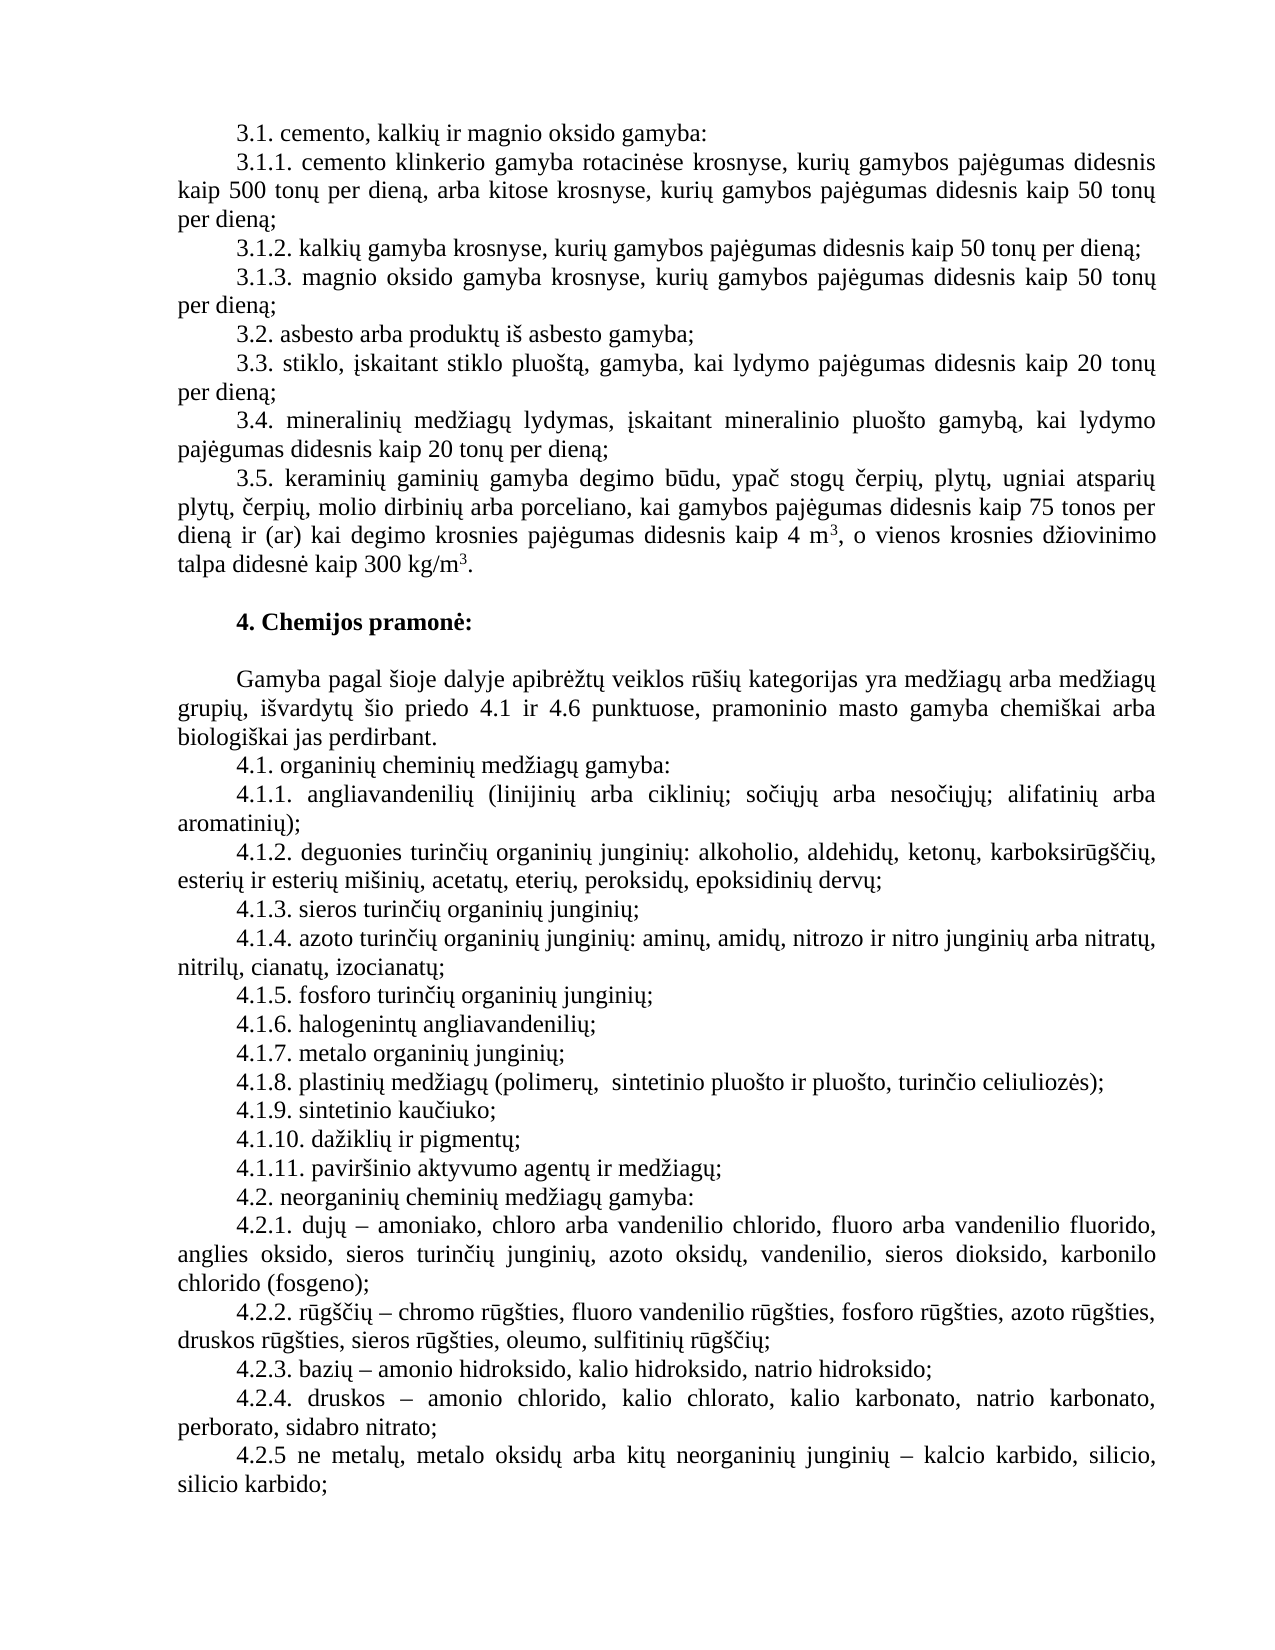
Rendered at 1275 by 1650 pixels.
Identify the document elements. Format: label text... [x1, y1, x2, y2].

text 4.1.8. plastinių medžiagų (polimerų, sintetinio pluošto ir pluošto, turinčio celiuliozės); [177, 1067, 1157, 1096]
text 3.1. cemento, kalkių ir magnio oksido gamyba: [177, 118, 1157, 147]
text 3.1.3. magnio oksido gamyba krosnyse, kurių gamybos pajėgumas didesnis kaip 50 tonų per dieną; [177, 262, 1157, 319]
text 4.1.4. azoto turinčių organinių junginių: aminų, amidų, nitrozo ir nitro junginių arba nitratų, nitrilų, cianatų, izocianatų; [177, 923, 1157, 981]
text 4.1.6. halogenintų angliavandenilių; [177, 1009, 1157, 1038]
text 4.1.9. sintetinio kaučiuko; [177, 1096, 1157, 1124]
text 4.2.4. druskos – amonio chlorido, kalio chlorato, kalio karbonato, natrio karbonato, perborato, sidabro nitrato; [177, 1383, 1157, 1441]
text 3.1.2. kalkių gamyba krosnyse, kurių gamybos pajėgumas didesnis kaip 50 tonų per dieną; [177, 233, 1157, 262]
text 4. Chemijos pramonė: [177, 607, 1157, 636]
text 4.1. organinių cheminių medžiagų gamyba: [177, 751, 1157, 779]
text 4.2. neorganinių cheminių medžiagų gamyba: [177, 1182, 1157, 1211]
text 4.1.10. dažiklių ir pigmentų; [177, 1124, 1157, 1153]
text 4.1.2. deguonies turinčių organinių junginių: alkoholio, aldehidų, ketonų, karboksirūgščių, esterių ir esterių mišinių, acetatų, eterių, peroksidų, epoksidinių dervų; [177, 837, 1157, 894]
text 4.1.1. angliavandenilių (linijinių arba ciklinių; sočiųjų arba nesočiųjų; alifatinių arba aromatinių); [177, 779, 1157, 837]
text 4.1.7. metalo organinių junginių; [177, 1038, 1157, 1067]
text 3.3. stiklo, įskaitant stiklo pluoštą, gamyba, kai lydymo pajėgumas didesnis kaip 20 tonų per dieną; [177, 348, 1157, 406]
text 4.2.1. dujų – amoniako, chloro arba vandenilio chlorido, fluoro arba vandenilio fluorido, anglies oksido, sieros turinčių junginių, azoto oksidų, vandenilio, sieros dioksido, karbonilo chlorido (fosgeno); [177, 1211, 1157, 1297]
text 4.2.2. rūgščių – chromo rūgšties, fluoro vandenilio rūgšties, fosforo rūgšties, azoto rūgšties, druskos rūgšties, sieros rūgšties, oleumo, sulfitinių rūgščių; [177, 1297, 1157, 1354]
text 4.2.3. bazių – amonio hidroksido, kalio hidroksido, natrio hidroksido; [177, 1354, 1157, 1383]
text 3.1.1. cemento klinkerio gamyba rotacinėse krosnyse, kurių gamybos pajėgumas didesnis kaip 500 tonų per dieną, arba kitose krosnyse, kurių gamybos pajėgumas didesnis kaip 50 tonų per dieną; [177, 147, 1157, 233]
text Gamyba pagal šioje dalyje apibrėžtų veiklos rūšių kategorijas yra medžiagų arba medžiagų grupių, išvardytų šio priedo 4.1 ir 4.6 punktuose, pramoninio masto gamyba chemiškai arba biologiškai jas perdirbant. [177, 664, 1157, 751]
text 3.2. asbesto arba produktų iš asbesto gamyba; [177, 319, 1157, 348]
text 3.5. keraminių gaminių gamyba degimo būdu, ypač stogų čerpių, plytų, ugniai atsparių plytų, čerpių, molio dirbinių arba porceliano, kai gamybos pajėgumas didesnis kaip 75 tonos per dieną ir (ar) kai degimo krosnies pajėgumas didesnis kaip 4 m3, o vienos krosnies džiovinimo talpa didesnė kaip 300 kg/m3. [177, 463, 1157, 578]
text 4.1.11. paviršinio aktyvumo agentų ir medžiagų; [177, 1153, 1157, 1182]
text 3.4. mineralinių medžiagų lydymas, įskaitant mineralinio pluošto gamybą, kai lydymo pajėgumas didesnis kaip 20 tonų per dieną; [177, 406, 1157, 463]
text 4.1.3. sieros turinčių organinių junginių; [177, 894, 1157, 923]
text 4.2.5 ne metalų, metalo oksidų arba kitų neorganinių junginių – kalcio karbido, silicio, silicio karbido; [177, 1441, 1157, 1498]
text 4.1.5. fosforo turinčių organinių junginių; [177, 981, 1157, 1009]
